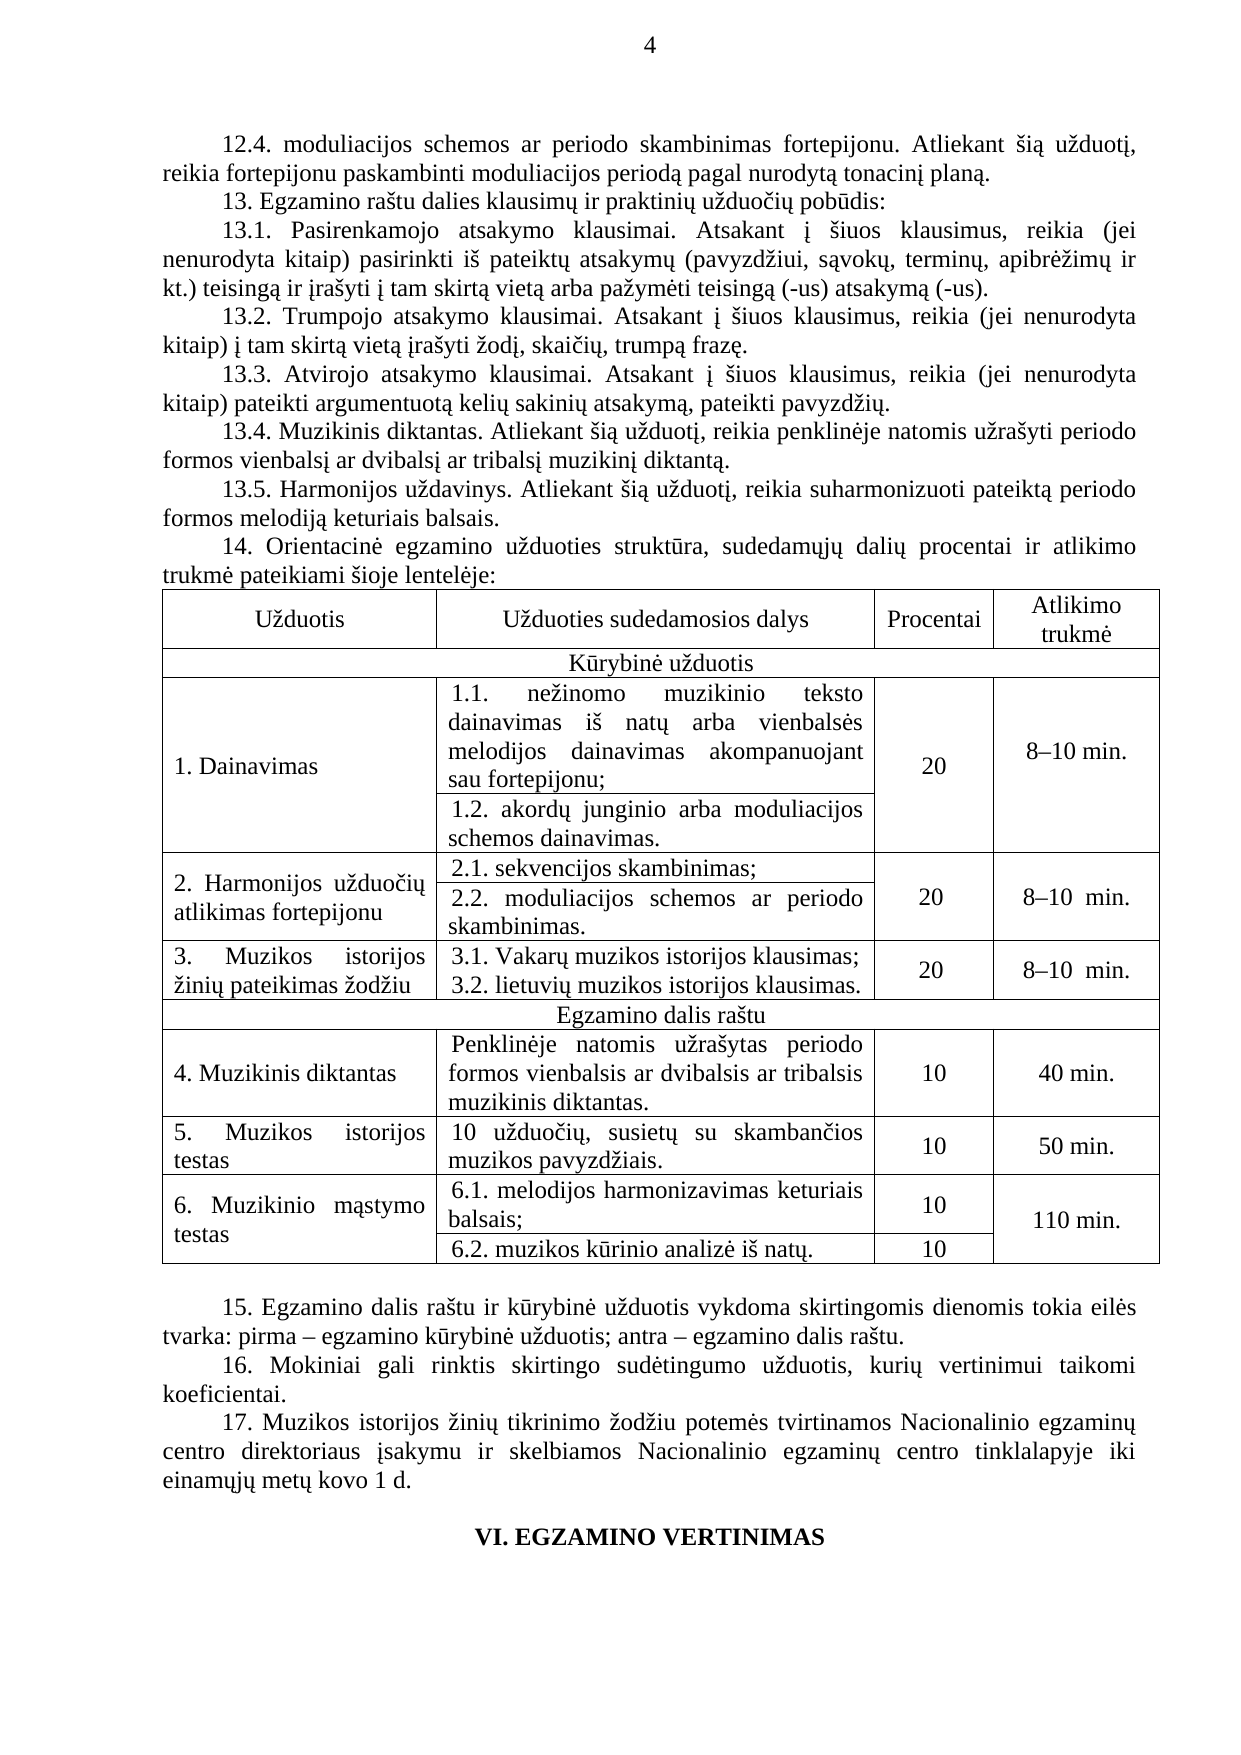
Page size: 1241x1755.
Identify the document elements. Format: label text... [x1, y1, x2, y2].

text 15. Egzamino dalis raštu ir kūrybinė užduotis vykdoma skirtingomis dienomis tokia eilės tvarka: pirma – egzamino kūrybinė užduotis; antra – egzamino dalis raštu. [162, 1292, 1137, 1350]
table_cell 6.1. melodijos harmonizavimas keturiais balsais; [437, 1175, 874, 1233]
table_cell 10 [875, 1234, 993, 1263]
table_cell 6. Muzikinio mąstymo testas [163, 1175, 436, 1263]
table_cell 3.1. Vakarų muzikos istorijos klausimas; 3.2. lietuvių muzikos istorijos klausimas. [437, 941, 874, 999]
text 13. Egzamino raštu dalies klausimų ir praktinių užduočių pobūdis: [162, 186, 1137, 215]
table_cell 2. Harmonijos užduočių atlikimas fortepijonu [163, 853, 436, 940]
table_cell 40 min. [994, 1030, 1159, 1116]
table_cell 20 [875, 941, 993, 999]
table_cell 8–10 min. [994, 941, 1159, 999]
table_cell 20 [875, 678, 993, 852]
table_cell 10 [875, 1030, 993, 1116]
table_cell 10 [875, 1175, 993, 1233]
text 13.1. Pasirenkamojo atsakymo klausimai. Atsakant į šiuos klausimus, reikia (jei nenurodyta kitaip) pasirinkti iš pateiktų atsakymų (pavyzdžiui, sąvokų, terminų, apibrėžimų ir kt.) teisingą ir įrašyti į tam skirtą vietą arba pažymėti teisingą (-us) atsakymą (-us). [162, 215, 1137, 301]
text 16. Mokiniai gali rinktis skirtingo sudėtingumo užduotis, kurių vertinimui taikomi koeficientai. [162, 1350, 1137, 1407]
table_header Atlikimo trukmė [994, 590, 1159, 647]
table_header Užduotis [163, 590, 436, 647]
table_cell 110 min. [994, 1175, 1159, 1263]
table_cell 3. Muzikos istorijos žinių pateikimas žodžiu [163, 941, 436, 999]
text 17. Muzikos istorijos žinių tikrinimo žodžiu potemės tvirtinamos Nacionalinio egzaminų centro direktoriaus įsakymu ir skelbiamos Nacionalinio egzaminų centro tinklalapyje iki einamųjų metų kovo 1 d. [162, 1407, 1137, 1494]
text 13.2. Trumpojo atsakymo klausimai. Atsakant į šiuos klausimus, reikia (jei nenurodyta kitaip) į tam skirtą vietą įrašyti žodį, skaičių, trumpą frazę. [162, 301, 1137, 359]
table_cell 1.1. nežinomo muzikinio teksto dainavimas iš natų arba vienbalsės melodijos dainavimas akompanuojant sau fortepijonu; [437, 678, 874, 793]
table_cell 5. Muzikos istorijos testas [163, 1117, 436, 1174]
table_header Užduoties sudedamosios dalys [437, 590, 874, 647]
table_cell 20 [875, 853, 993, 940]
table_cell 1.2. akordų junginio arba moduliacijos schemos dainavimas. [437, 794, 874, 852]
table_cell 6.2. muzikos kūrinio analizė iš natų. [437, 1234, 874, 1263]
table_cell 8–10 min. [994, 678, 1159, 852]
table_cell Egzamino dalis raštu [163, 1000, 1159, 1028]
text 14. Orientacinė egzamino užduoties struktūra, sudedamųjų dalių procentai ir atlikimo trukmė pateikiami šioje lentelėje: [162, 531, 1137, 589]
text VI. EGZAMINO VERTINIMAS [162, 1522, 1137, 1551]
table_cell 1. Dainavimas [163, 678, 436, 852]
table_header Procentai [875, 590, 993, 647]
table_cell 2.2. moduliacijos schemos ar periodo skambinimas. [437, 883, 874, 940]
table_cell 8–10 min. [994, 853, 1159, 940]
text 13.5. Harmonijos uždavinys. Atliekant šią užduotį, reikia suharmonizuoti pateiktą periodo formos melodiją keturiais balsais. [162, 474, 1137, 531]
table_cell 2.1. sekvencijos skambinimas; [437, 853, 874, 882]
table_cell 10 užduočių, susietų su skambančios muzikos pavyzdžiais. [437, 1117, 874, 1174]
table_cell Kūrybinė užduotis [163, 649, 1159, 677]
text 13.3. Atvirojo atsakymo klausimai. Atsakant į šiuos klausimus, reikia (jei nenurodyta kitaip) pateikti argumentuotą kelių sakinių atsakymą, pateikti pavyzdžių. [162, 359, 1137, 416]
table_cell 50 min. [994, 1117, 1159, 1174]
table_cell 4. Muzikinis diktantas [163, 1030, 436, 1116]
text 13.4. Muzikinis diktantas. Atliekant šią užduotį, reikia penklinėje natomis užrašyti periodo formos vienbalsį ar dvibalsį ar tribalsį muzikinį diktantą. [162, 416, 1137, 474]
text 12.4. moduliacijos schemos ar periodo skambinimas fortepijonu. Atliekant šią užduotį, reikia fortepijonu paskambinti moduliacijos periodą pagal nurodytą tonacinį planą. [162, 129, 1137, 186]
table_cell Penklinėje natomis užrašytas periodo formos vienbalsis ar dvibalsis ar tribalsis muzikinis diktantas. [437, 1030, 874, 1116]
table_cell 10 [875, 1117, 993, 1174]
